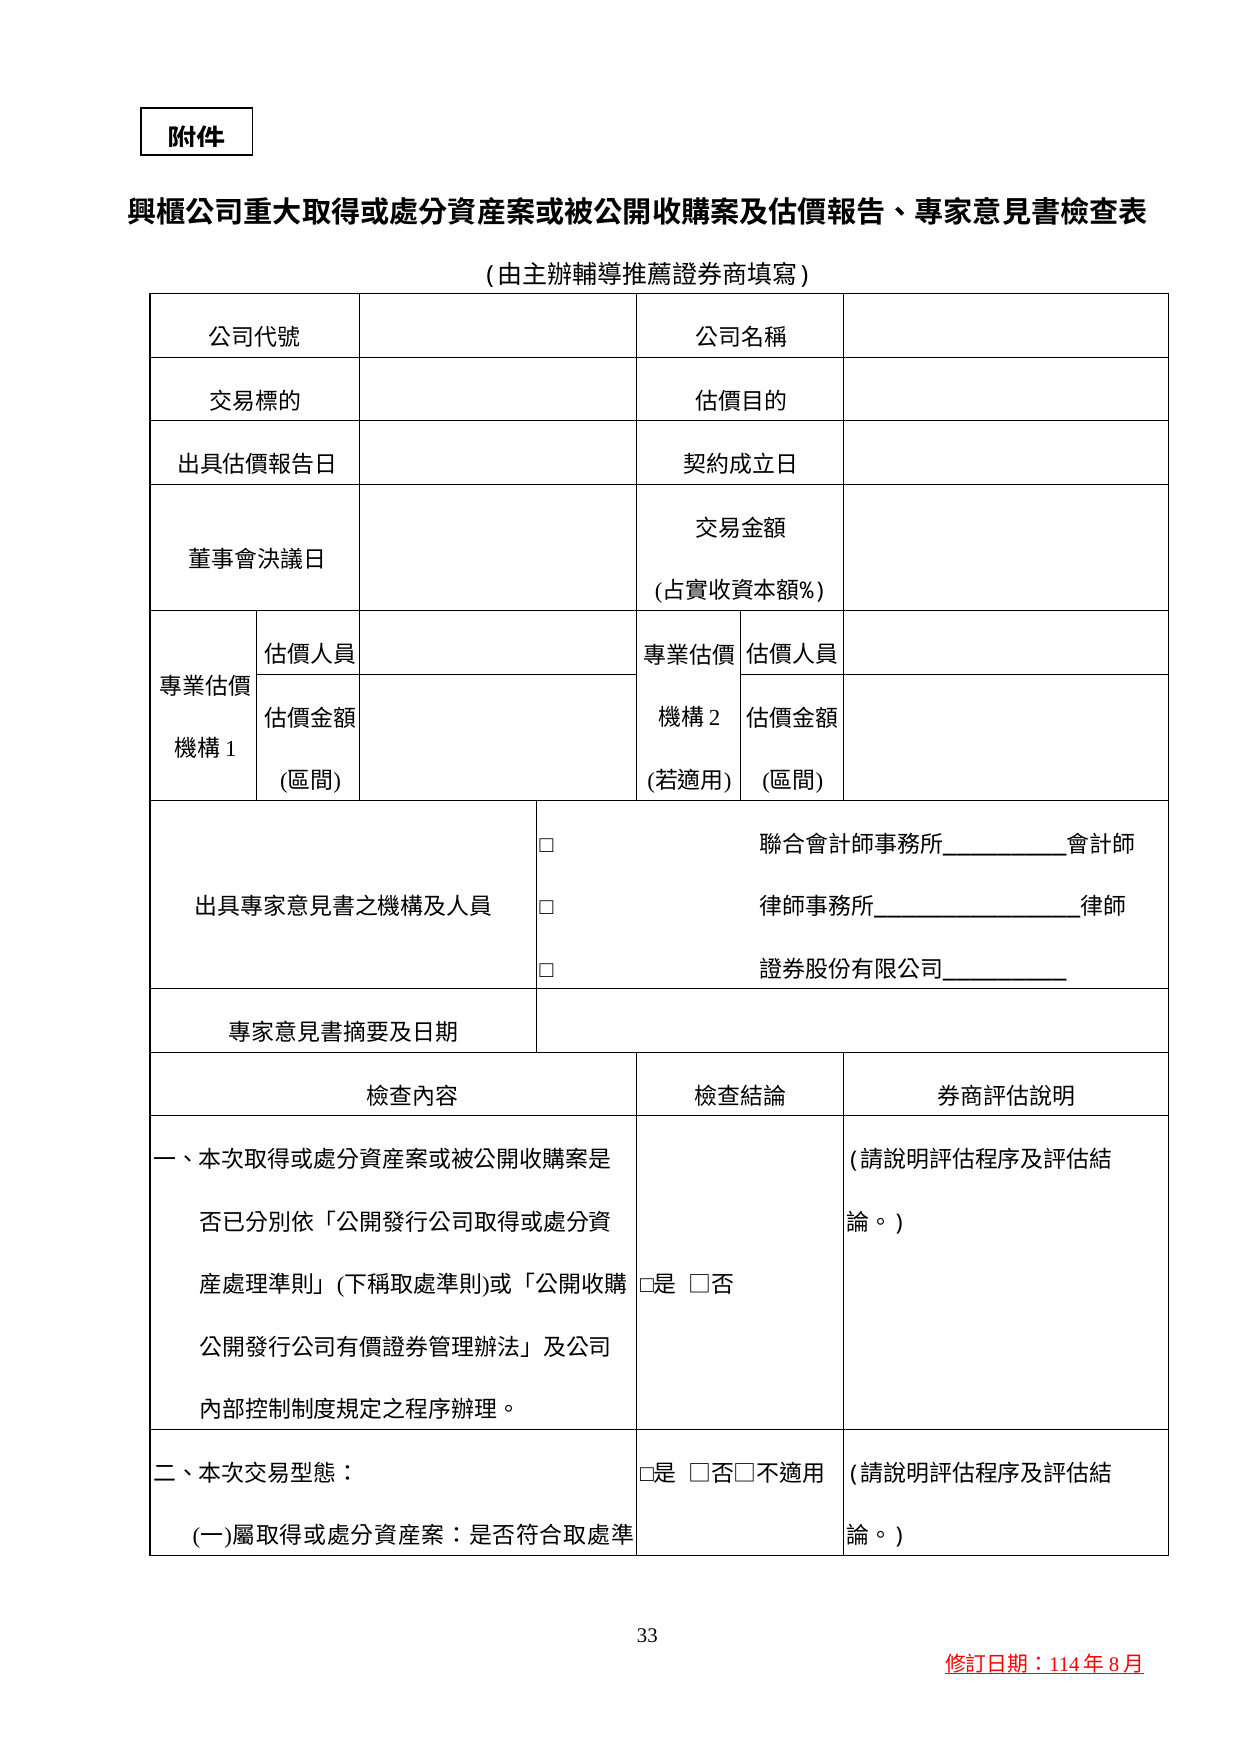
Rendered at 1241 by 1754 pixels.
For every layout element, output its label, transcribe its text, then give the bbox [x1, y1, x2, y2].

table_cell [844, 611, 1168, 673]
table_cell 專業估價機構2 (若適用) [637, 611, 740, 799]
table_cell 專業估價機構1 [151, 611, 256, 799]
table_cell [844, 675, 1168, 799]
table_cell [537, 989, 1168, 1052]
table_cell [360, 358, 636, 420]
table_cell 估價人員 [257, 611, 359, 673]
table_cell [360, 485, 636, 610]
table_header [844, 294, 1168, 357]
table_cell 交易標的 [151, 358, 359, 420]
table_cell [360, 421, 636, 484]
table_cell 董事會決議日 [151, 485, 359, 610]
text 興櫃公司重大取得或處分資産案或被公開收購案及估價報告、專家意見書檢查表 [121, 168, 1154, 231]
table_cell 二、本次交易型態： (一)屬取得或處分資産案：是否符合取處準 [151, 1430, 636, 1555]
table_cell 檢查內容 [151, 1053, 636, 1115]
table_cell 估價金額(區間) [257, 675, 359, 799]
table_cell 檢查結論 [637, 1053, 843, 1115]
table_cell (請說明評估程序及評估結論。) [844, 1430, 1168, 1555]
table_cell 契約成立日 [637, 421, 843, 484]
table_cell □是 □否 [637, 1116, 843, 1429]
table_cell [360, 675, 636, 799]
text 附件 [156, 116, 237, 147]
table_cell [360, 611, 636, 673]
table_cell [844, 485, 1168, 610]
table_cell 券商評估說明 [844, 1053, 1168, 1115]
table_cell 專家意見書摘要及日期 [151, 989, 536, 1052]
table_cell [844, 421, 1168, 484]
table_cell 出具專家意見書之機構及人員 [151, 801, 536, 988]
table_cell 估價金額(區間) [741, 675, 843, 799]
table_cell □ 聯合會計師事務所_________會計師 □ 律師事務所_______________律師 □ 證券股份有限公司_________ [537, 801, 1168, 988]
table_cell 估價人員 [741, 611, 843, 673]
table_cell 估價目的 [637, 358, 843, 420]
table_header 公司代號 [151, 294, 359, 357]
table_cell 一、本次取得或處分資産案或被公開收購案是否已分別依「公開發行公司取得或處分資産處理準則」(下稱取處準則)或「公開收購公開發行公司有價證券管理辦法」及公司內部控制制度規定之程序辦理。 [151, 1116, 636, 1429]
text (由主辦輔導推薦證券商填寫) [150, 231, 1144, 293]
table_header 公司名稱 [637, 294, 843, 357]
table_cell [844, 358, 1168, 420]
table_header [360, 294, 636, 357]
table_cell 交易金額 (占實收資本額%) [637, 485, 843, 610]
table_cell (請說明評估程序及評估結論。) [844, 1116, 1168, 1429]
table_cell 出具估價報告日 [151, 421, 359, 484]
table_cell □是 □否□不適用 [637, 1430, 843, 1555]
